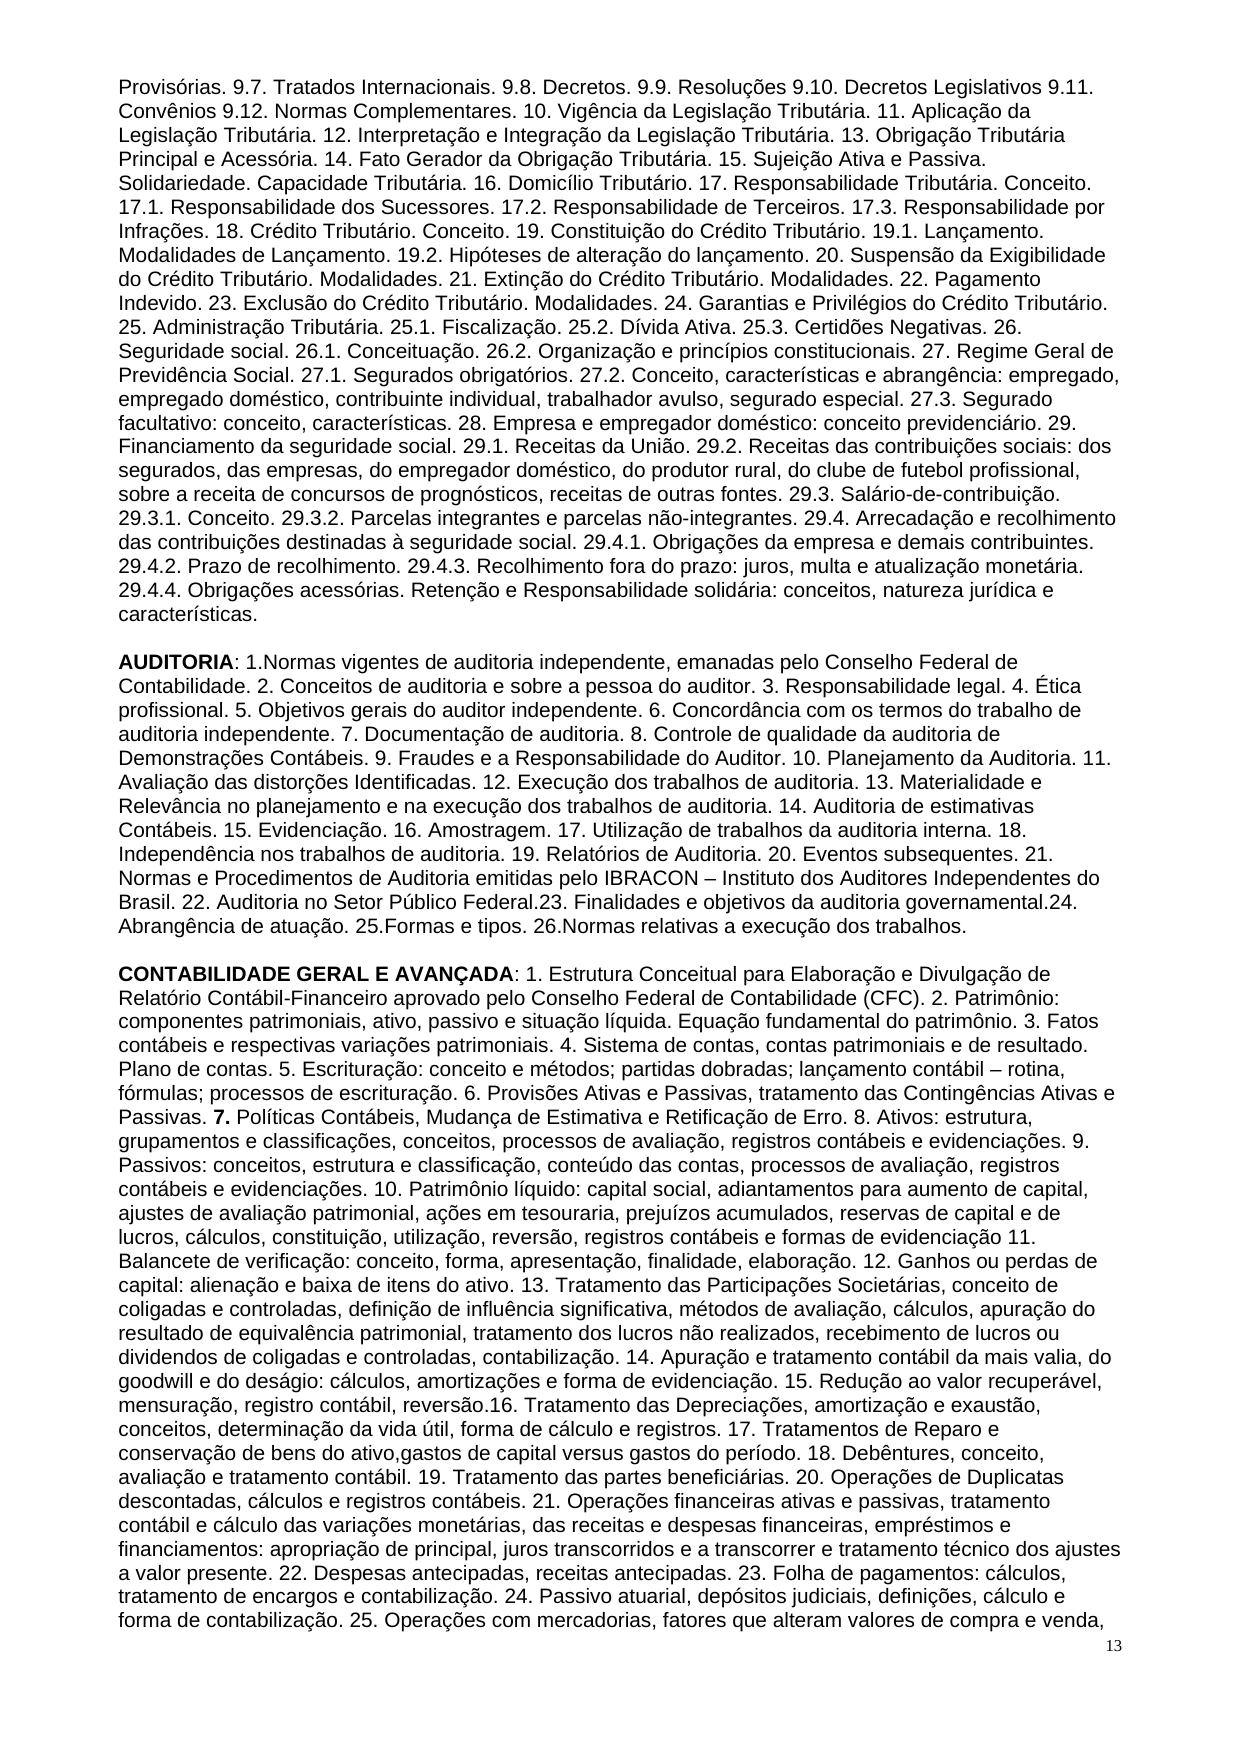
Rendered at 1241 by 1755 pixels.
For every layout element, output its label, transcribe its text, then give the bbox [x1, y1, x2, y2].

text CONTABILIDADE GERAL E AVANÇADA: 1. Estrutura Conceitual para Elaboração e Divulgação de Relatório Contábil-Financeiro aprovado pelo Conselho Federal de Contabilidade (CFC). 2. Patrimônio: componentes patrimoniais, ativo, passivo e situação líquida. Equação fundamental do patrimônio. 3. Fatos contábeis e respectivas variações patrimoniais. 4. Sistema de contas, contas patrimoniais e de resultado. Plano de contas. 5. Escrituração: conceito e métodos; partidas dobradas; lançamento contábil – rotina, fórmulas; processos de escrituração. 6. Provisões Ativas e Passivas, tratamento das Contingências Ativas e Passivas. 7. Políticas Contábeis, Mudança de Estimativa e Retificação de Erro. 8. Ativos: estrutura, grupamentos e classificações, conceitos, processos de avaliação, registros contábeis e evidenciações. 9. Passivos: conceitos, estrutura e classificação, conteúdo das contas, processos de avaliação, registros contábeis e evidenciações. 10. Patrimônio líquido: capital social, adiantamentos para aumento de capital, ajustes de avaliação patrimonial, ações em tesouraria, prejuízos acumulados, reservas de capital e de lucros, cálculos, constituição, utilização, reversão, registros contábeis e formas de evidenciação 11. Balancete de verificação: conceito, forma, apresentação, finalidade, elaboração. 12. Ganhos ou perdas de capital: alienação e baixa de itens do ativo. 13. Tratamento das Participações Societárias, conceito de coligadas e controladas, definição de influência significativa, métodos de avaliação, cálculos, apuração do resultado de equivalência patrimonial, tratamento dos lucros não realizados, recebimento de lucros ou dividendos de coligadas e controladas, contabilização. 14. Apuração e tratamento contábil da mais valia, do goodwill e do deságio: cálculos, amortizações e forma de evidenciação. 15. Redução ao valor recuperável, mensuração, registro contábil, reversão.16. Tratamento das Depreciações, amortização e exaustão, conceitos, determinação da vida útil, forma de cálculo e registros. 17. Tratamentos de Reparo e conservação de bens do ativo,gastos de capital versus gastos do período. 18. Debêntures, conceito, avaliação e tratamento contábil. 19. Tratamento das partes beneficiárias. 20. Operações de Duplicatas descontadas, cálculos e registros contábeis. 21. Operações financeiras ativas e passivas, tratamento contábil e cálculo das variações monetárias, das receitas e despesas financeiras, empréstimos e financiamentos: apropriação de principal, juros transcorridos e a transcorrer e tratamento técnico dos ajustes a valor presente. 22. Despesas antecipadas, receitas antecipadas. 23. Folha de pagamentos: cálculos, tratamento de encargos e contabilização. 24. Passivo atuarial, depósitos judiciais, definições, cálculo e forma de contabilização. 25. Operações com mercadorias, fatores que alteram valores de compra e venda, [118, 961, 1122, 1632]
text Provisórias. 9.7. Tratados Internacionais. 9.8. Decretos. 9.9. Resoluções 9.10. Decretos Legislativos 9.11. Convênios 9.12. Normas Complementares. 10. Vigência da Legislação Tributária. 11. Aplicação da Legislação Tributária. 12. Interpretação e Integração da Legislação Tributária. 13. Obrigação Tributária Principal e Acessória. 14. Fato Gerador da Obrigação Tributária. 15. Sujeição Ativa e Passiva. Solidariedade. Capacidade Tributária. 16. Domicílio Tributário. 17. Responsabilidade Tributária. Conceito. 17.1. Responsabilidade dos Sucessores. 17.2. Responsabilidade de Terceiros. 17.3. Responsabilidade por Infrações. 18. Crédito Tributário. Conceito. 19. Constituição do Crédito Tributário. 19.1. Lançamento. Modalidades de Lançamento. 19.2. Hipóteses de alteração do lançamento. 20. Suspensão da Exigibilidade do Crédito Tributário. Modalidades. 21. Extinção do Crédito Tributário. Modalidades. 22. Pagamento Indevido. 23. Exclusão do Crédito Tributário. Modalidades. 24. Garantias e Privilégios do Crédito Tributário. 25. Administração Tributária. 25.1. Fiscalização. 25.2. Dívida Ativa. 25.3. Certidões Negativas. 26. Seguridade social. 26.1. Conceituação. 26.2. Organização e princípios constitucionais. 27. Regime Geral de Previdência Social. 27.1. Segurados obrigatórios. 27.2. Conceito, características e abrangência: empregado, empregado doméstico, contribuinte individual, trabalhador avulso, segurado especial. 27.3. Segurado facultativo: conceito, características. 28. Empresa e empregador doméstico: conceito previdenciário. 29. Financiamento da seguridade social. 29.1. Receitas da União. 29.2. Receitas das contribuições sociais: dos segurados, das empresas, do empregador doméstico, do produtor rural, do clube de futebol profissional, sobre a receita de concursos de prognósticos, receitas de outras fontes. 29.3. Salário-de-contribuição. 29.3.1. Conceito. 29.3.2. Parcelas integrantes e parcelas não-integrantes. 29.4. Arrecadação e recolhimento das contribuições destinadas à seguridade social. 29.4.1. Obrigações da empresa e demais contribuintes. 29.4.2. Prazo de recolhimento. 29.4.3. Recolhimento fora do prazo: juros, multa e atualização monetária. 29.4.4. Obrigações acessórias. Retenção e Responsabilidade solidária: conceitos, natureza jurídica e características. [118, 75, 1122, 626]
text AUDITORIA: 1.Normas vigentes de auditoria independente, emanadas pelo Conselho Federal de Contabilidade. 2. Conceitos de auditoria e sobre a pessoa do auditor. 3. Responsabilidade legal. 4. Ética profissional. 5. Objetivos gerais do auditor independente. 6. Concordância com os termos do trabalho de auditoria independente. 7. Documentação de auditoria. 8. Controle de qualidade da auditoria de Demonstrações Contábeis. 9. Fraudes e a Responsabilidade do Auditor. 10. Planejamento da Auditoria. 11. Avaliação das distorções Identificadas. 12. Execução dos trabalhos de auditoria. 13. Materialidade e Relevância no planejamento e na execução dos trabalhos de auditoria. 14. Auditoria de estimativas Contábeis. 15. Evidenciação. 16. Amostragem. 17. Utilização de trabalhos da auditoria interna. 18. Independência nos trabalhos de auditoria. 19. Relatórios de Auditoria. 20. Eventos subsequentes. 21. Normas e Procedimentos de Auditoria emitidas pelo IBRACON – Instituto dos Auditores Independentes do Brasil. 22. Auditoria no Setor Público Federal.23. Finalidades e objetivos da auditoria governamental.24. Abrangência de atuação. 25.Formas e tipos. 26.Normas relativas a execução dos trabalhos. [118, 650, 1122, 937]
